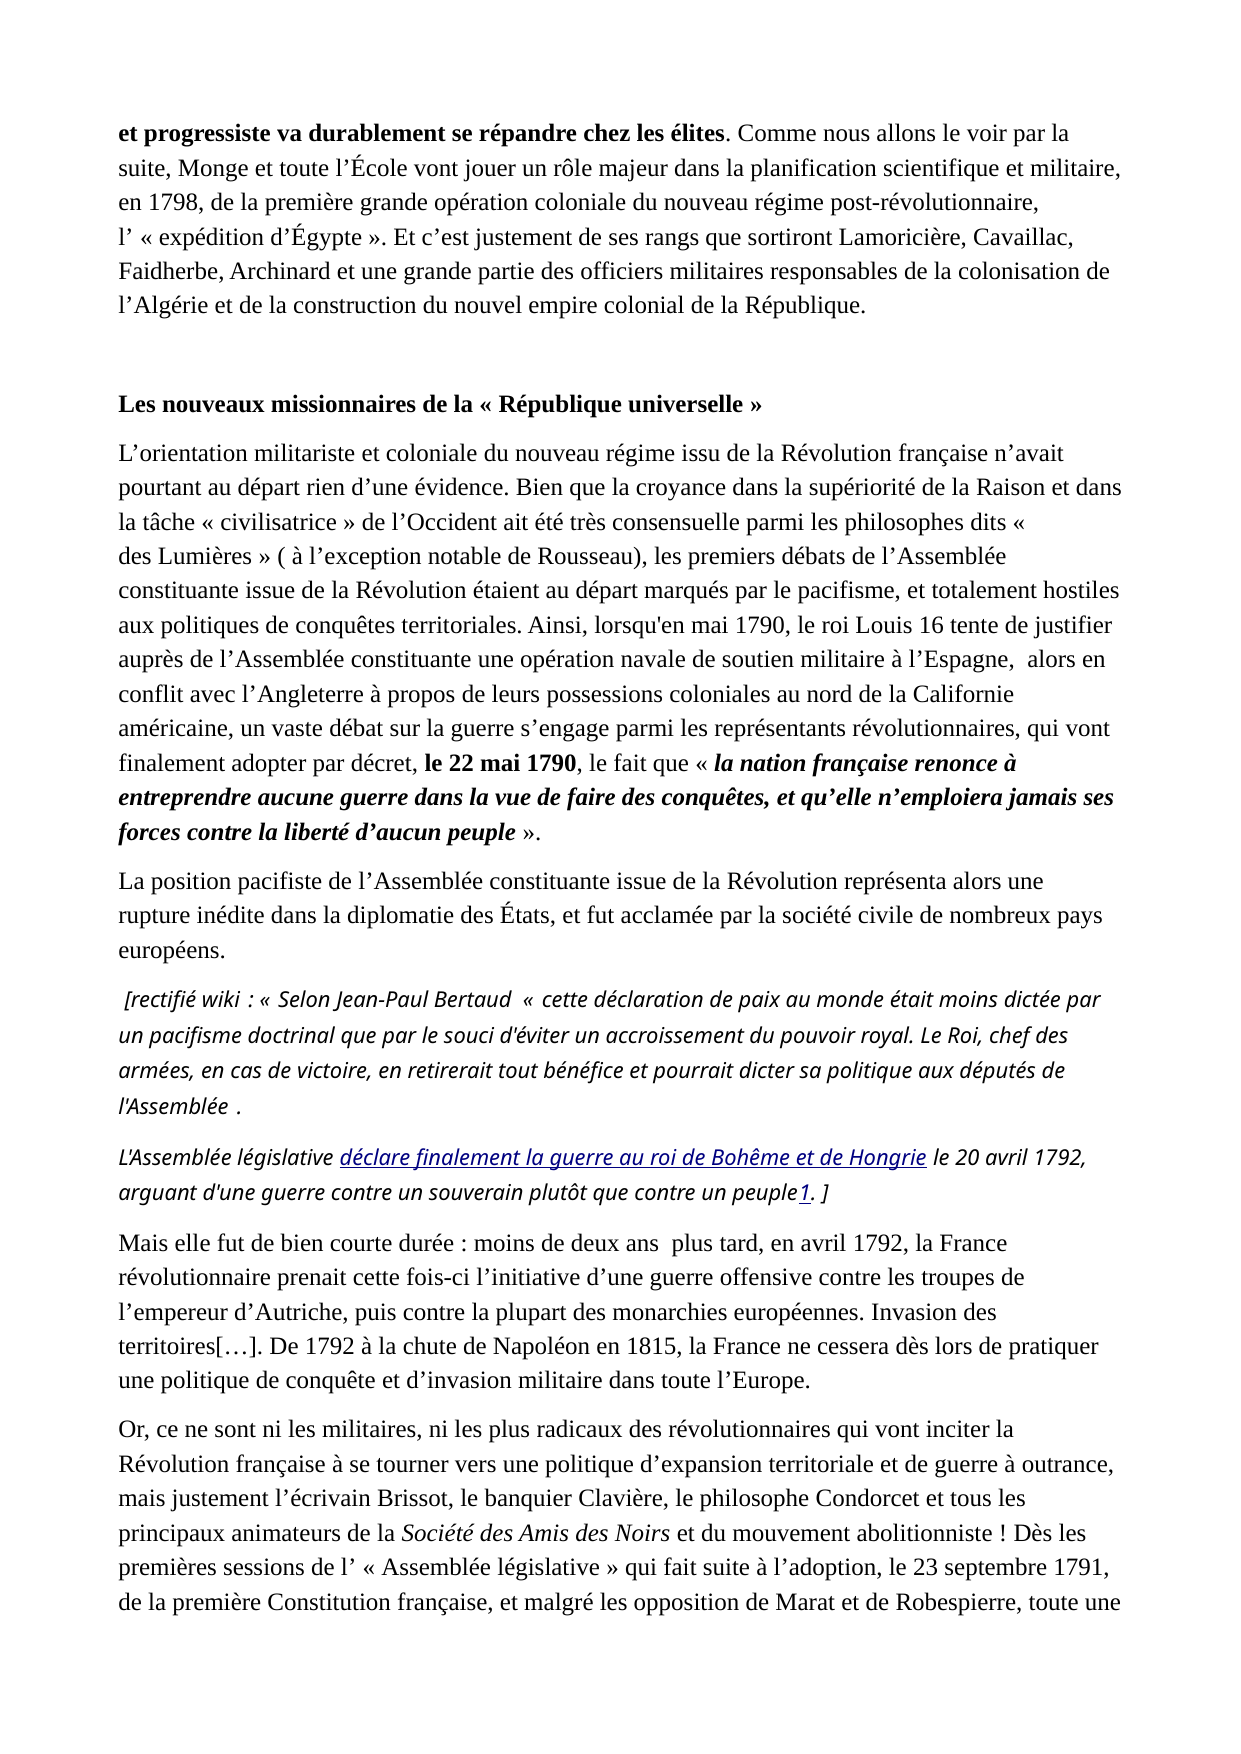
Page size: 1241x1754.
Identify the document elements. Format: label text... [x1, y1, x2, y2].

text et progressiste va durablement se répandre chez les élites. Comme nous allons le voir par la suite, Monge et toute l’École vont jouer un rôle majeur dans la planification scientifique et militaire, en 1798, de la première grande opération coloniale du nouveau régime post-révolutionnaire, l’ « expédition d’Égypte ». Et c’est justement de ses rangs que sortiront Lamoricière, Cavaillac, Faidherbe, Archinard et une grande partie des officiers militaires responsables de la colonisation de l’Algérie et de la construction du nouvel empire colonial de la République. [118, 118, 1122, 319]
text L'Assemblée législative déclare finalement la guerre au roi de Bohême et de Hongrie le 20 avril 1792, arguant d'une guerre contre un souverain plutôt que contre un peuple1. ] [118, 1142, 1122, 1207]
text Mais elle fut de bien courte durée : moins de deux ans plus tard, en avril 1792, la France révolutionnaire prenait cette fois-ci l’initiative d’une guerre offensive contre les troupes de l’empereur d’Autriche, puis contre la plupart des monarchies européennes. Invasion des territoires[…]. De 1792 à la chute de Napoléon en 1815, la France ne cessera dès lors de pratiquer une politique de conquête et d’invasion militaire dans toute l’Europe. [118, 1228, 1122, 1394]
text Or, ce ne sont ni les militaires, ni les plus radicaux des révolutionnaires qui vont inciter la Révolution française à se tourner vers une politique d’expansion territoriale et de guerre à outrance, mais justement l’écrivain Brissot, le banquier Clavière, le philosophe Condorcet et tous les principaux animateurs de la Société des Amis des Noirs et du mouvement abolitionniste ! Dès les premières sessions de l’ « Assemblée législative » qui fait suite à l’adoption, le 23 septembre 1791, de la première Constitution française, et malgré les opposition de Marat et de Robespierre, toute une [118, 1414, 1122, 1616]
text L’orientation militariste et coloniale du nouveau régime issu de la Révolution française n’avait pourtant au départ rien d’une évidence. Bien que la croyance dans la supériorité de la Raison et dans la tâche « civilisatrice » de l’Occident ait été très consensuelle parmi les philosophes dits « des Lumières » ( à l’exception notable de Rousseau), les premiers débats de l’Assemblée constituante issue de la Révolution étaient au départ marqués par le pacifisme, et totalement hostiles aux politiques de conquêtes territoriales. Ainsi, lorsqu'en mai 1790, le roi Louis 16 tente de justifier auprès de l’Assemblée constituante une opération navale de soutien militaire à l’Espagne, alors en conflit avec l’Angleterre à propos de leurs possessions coloniales au nord de la Californie américaine, un vaste débat sur la guerre s’engage parmi les représentants révolutionnaires, qui vont finalement adopter par décret, le 22 mai 1790, le fait que « la nation française renonce à entreprendre aucune guerre dans la vue de faire des conquêtes, et qu’elle n’emploiera jamais ses forces contre la liberté d’aucun peuple ». [118, 438, 1122, 846]
text [rectifié wiki : « Selon Jean-Paul Bertaud « cette déclaration de paix au monde était moins dictée par un pacifisme doctrinal que par le souci d'éviter un accroissement du pouvoir royal. Le Roi, chef des armées, en cas de victoire, en retirerait tout bénéfice et pourrait dicter sa politique aux députés de l'Assemblée . [118, 984, 1122, 1121]
text Les nouveaux missionnaires de la « République universelle » [118, 389, 1122, 417]
text La position pacifiste de l’Assemblée constituante issue de la Révolution représenta alors une rupture inédite dans la diplomatie des États, et fut acclamée par la société civile de nombreux pays européens. [118, 866, 1122, 964]
